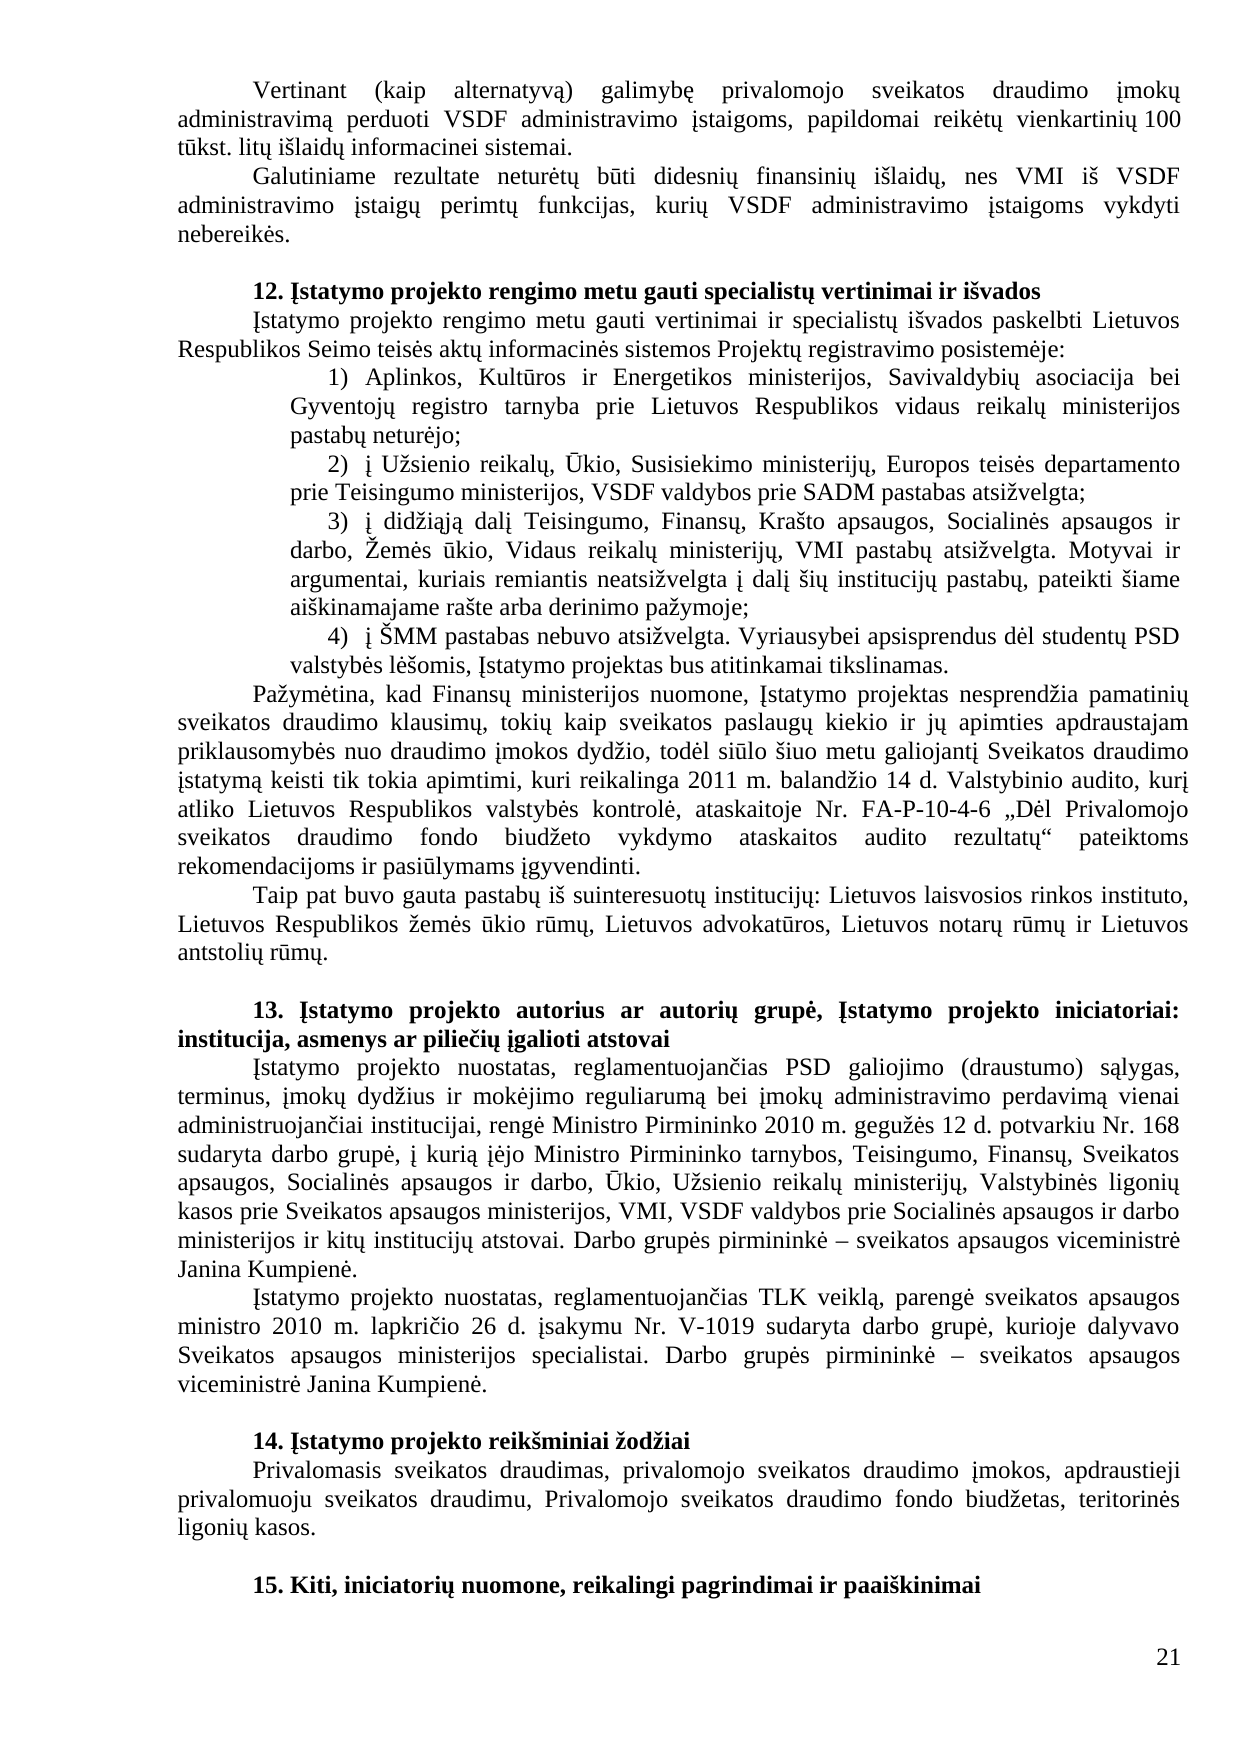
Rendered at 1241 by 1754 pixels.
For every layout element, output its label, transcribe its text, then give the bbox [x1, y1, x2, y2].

text Vertinant (kaip alternatyvą) galimybę privalomojo sveikatos draudimo įmokų administravimą perduoti VSDF administravimo įstaigoms, papildomai reikėtų vienkartinių 100 tūkst. litų išlaidų informacinei sistemai. [177, 75, 1181, 161]
text 12. Įstatymo projekto rengimo metu gauti specialistų vertinimai ir išvados [177, 276, 1181, 305]
list Aplinkos, Kultūros ir Energetikos ministerijos, Savivaldybių asociacija bei Gyventojų registro tarnyba prie Lietuvos Respublikos vidaus reikalų ministerijos pastabų neturėjo; [252, 362, 1181, 449]
text 15. Kiti, iniciatorių nuomone, reikalingi pagrindimai ir paaiškinimai [177, 1570, 1181, 1599]
text 14. Įstatymo projekto reikšminiai žodžiai [177, 1426, 1181, 1455]
text Įstatymo projekto nuostatas, reglamentuojančias TLK veiklą, parengė sveikatos apsaugos ministro 2010 m. lapkričio 26 d. įsakymu Nr. V-1019 sudaryta darbo grupė, kurioje dalyvavo Sveikatos apsaugos ministerijos specialistai. Darbo grupės pirmininkė – sveikatos apsaugos viceministrė Janina Kumpienė. [177, 1282, 1181, 1397]
text Privalomasis sveikatos draudimas, privalomojo sveikatos draudimo įmokos, apdraustieji privalomuoju sveikatos draudimu, Privalomojo sveikatos draudimo fondo biudžetas, teritorinės ligonių kasos. [177, 1455, 1181, 1541]
list Įstatymo projekto rengimo metu gauti vertinimai ir specialistų išvados paskelbti Lietuvos Respublikos Seimo teisės aktų informacinės sistemos Projektų registravimo posistemėje: [177, 305, 1181, 362]
list į Užsienio reikalų, Ūkio, Susisiekimo ministerijų, Europos teisės departamento prie Teisingumo ministerijos, VSDF valdybos prie SADM pastabas atsižvelgta; [252, 449, 1181, 506]
list į didžiąją dalį Teisingumo, Finansų, Krašto apsaugos, Socialinės apsaugos ir darbo, Žemės ūkio, Vidaus reikalų ministerijų, VMI pastabų atsižvelgta. Motyvai ir argumentai, kuriais remiantis neatsižvelgta į dalį šių institucijų pastabų, pateikti šiame aiškinamajame rašte arba derinimo pažymoje; [252, 506, 1181, 621]
text 13. Įstatymo projekto autorius ar autorių grupė, Įstatymo projekto iniciatoriai: institucija, asmenys ar piliečių įgalioti atstovai [177, 995, 1181, 1052]
text Taip pat buvo gauta pastabų iš suinteresuotų institucijų: Lietuvos laisvosios rinkos instituto, Lietuvos Respublikos žemės ūkio rūmų, Lietuvos advokatūros, Lietuvos notarų rūmų ir Lietuvos antstolių rūmų. [177, 880, 1190, 966]
list į ŠMM pastabas nebuvo atsižvelgta. Vyriausybei apsisprendus dėl studentų PSD valstybės lėšomis, Įstatymo projektas bus atitinkamai tikslinamas. [252, 621, 1181, 679]
text Galutiniame rezultate neturėtų būti didesnių finansinių išlaidų, nes VMI iš VSDF administravimo įstaigų perimtų funkcijas, kurių VSDF administravimo įstaigoms vykdyti nebereikės. [177, 161, 1181, 247]
text Įstatymo projekto nuostatas, reglamentuojančias PSD galiojimo (draustumo) sąlygas, terminus, įmokų dydžius ir mokėjimo reguliarumą bei įmokų administravimo perdavimą vienai administruojančiai institucijai, rengė Ministro Pirmininko 2010 m. gegužės 12 d. potvarkiu Nr. 168 sudaryta darbo grupė, į kurią įėjo Ministro Pirmininko tarnybos, Teisingumo, Finansų, Sveikatos apsaugos, Socialinės apsaugos ir darbo, Ūkio, Užsienio reikalų ministerijų, Valstybinės ligonių kasos prie Sveikatos apsaugos ministerijos, VMI, VSDF valdybos prie Socialinės apsaugos ir darbo ministerijos ir kitų institucijų atstovai. Darbo grupės pirmininkė – sveikatos apsaugos viceministrė Janina Kumpienė. [177, 1052, 1181, 1282]
text Pažymėtina, kad Finansų ministerijos nuomone, Įstatymo projektas nesprendžia pamatinių sveikatos draudimo klausimų, tokių kaip sveikatos paslaugų kiekio ir jų apimties apdraustajam priklausomybės nuo draudimo įmokos dydžio, todėl siūlo šiuo metu galiojantį Sveikatos draudimo įstatymą keisti tik tokia apimtimi, kuri reikalinga 2011 m. balandžio 14 d. Valstybinio audito, kurį atliko Lietuvos Respublikos valstybės kontrolė, ataskaitoje Nr. FA-P-10-4-6 „Dėl Privalomojo sveikatos draudimo fondo biudžeto vykdymo ataskaitos audito rezultatų“ pateiktoms rekomendacijoms ir pasiūlymams įgyvendinti. [177, 679, 1190, 880]
